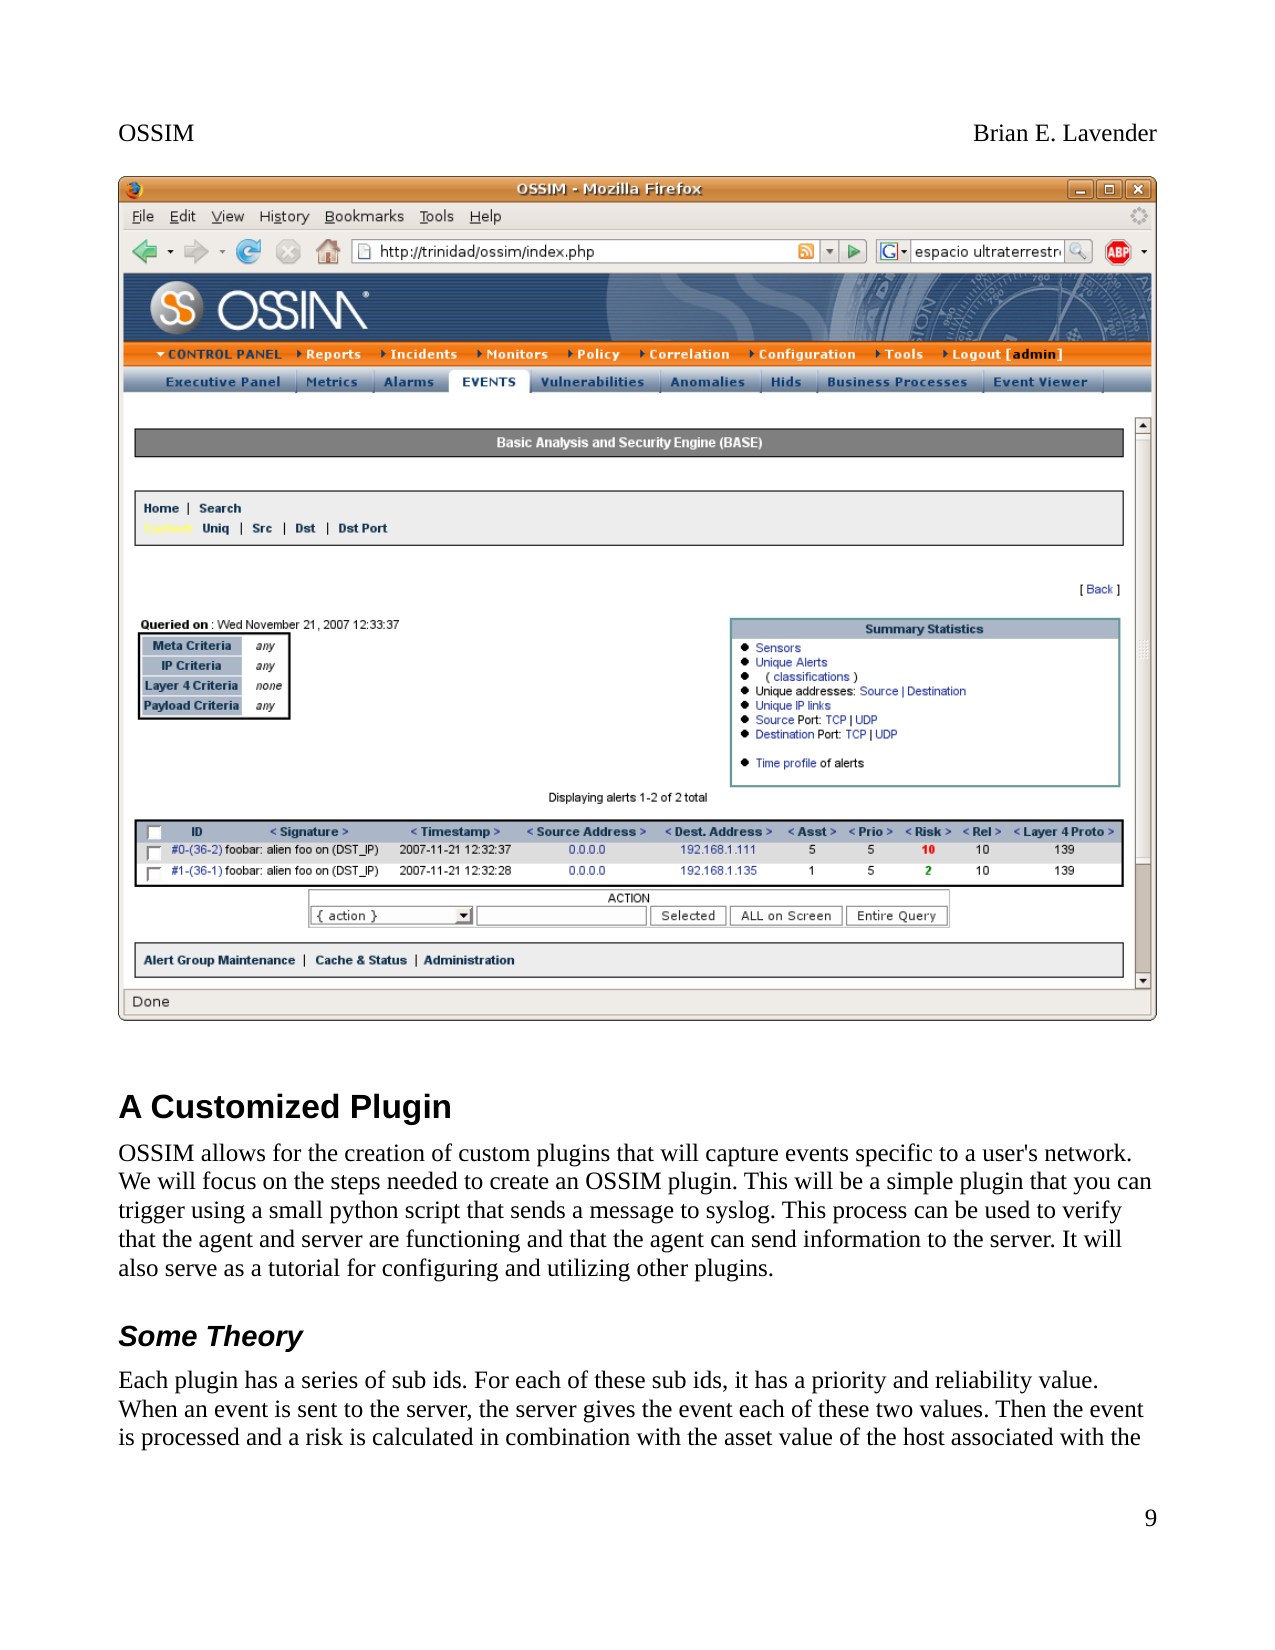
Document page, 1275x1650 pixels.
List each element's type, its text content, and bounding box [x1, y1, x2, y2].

text OSSIM allows for the creation of custom plugins that will capture events specific to a user's network. We will focus on the steps needed to create an OSSIM plugin. This will be a simple plugin that you can trigger using a small python script that sends a message to syslog. This process can be used to verify that the agent and server are functioning and that the agent can send information to the server. It will also serve as a tutorial for configuring and utilizing other plugins. [118, 1138, 1157, 1281]
subtitle Some Theory [118, 1319, 1157, 1352]
text Each plugin has a series of sub ids. For each of these sub ids, it has a priority and reliability value. When an event is sent to the server, the server gives the event each of these two values. Then the event is processed and a risk is calculated in combination with the asset value of the host associated with the [118, 1365, 1157, 1451]
picture [118, 176, 1157, 1021]
subtitle A Customized Plugin [118, 1087, 1157, 1125]
